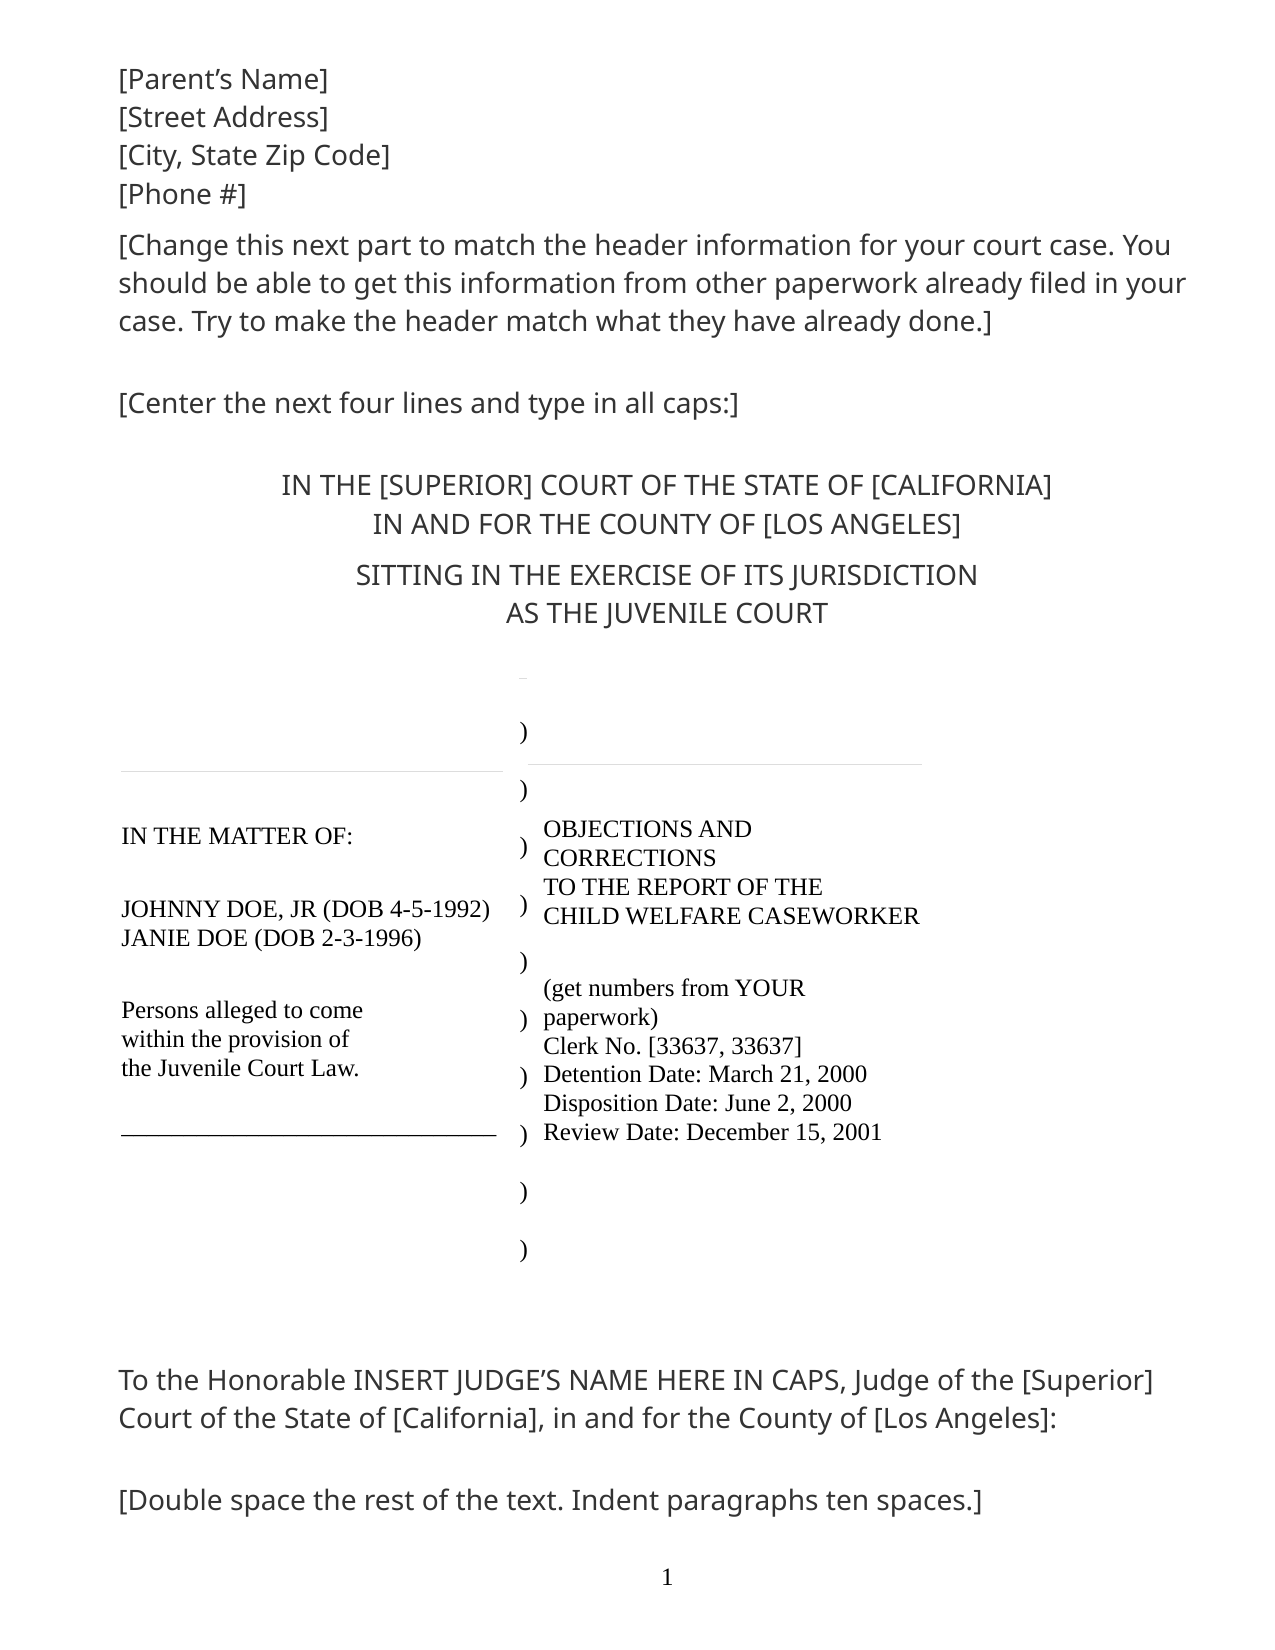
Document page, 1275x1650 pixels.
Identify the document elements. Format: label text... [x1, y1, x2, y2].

text To the Honorable INSERT JUDGE’S NAME HERE IN CAPS, Judge of the [Superior] Court of the State of [California], in and for the County of [Los Angeles]: [118, 1360, 1216, 1437]
text [Parent’s Name] [Street Address] [City, State Zip Code] [Phone #] [118, 59, 1216, 212]
table_header ) ) ) ) ) ) ) ) ) ) [506, 675, 524, 1278]
text [Double space the rest of the text. Indent paragraphs ten spaces.] [118, 1481, 1216, 1519]
text SITTING IN THE EXERCISE OF ITS JURISDICTION AS THE JUVENILE COURT [118, 555, 1216, 632]
text [Change this next part to match the header information for your court case. You should be able to get this information from other paperwork already filed in your case. Try to make the header match what they have already done.] [118, 225, 1216, 340]
text [Center the next four lines and type in all caps:] [118, 384, 1216, 422]
table_header OBJECTIONS AND CORRECTIONS TO THE REPORT OF THE CHILD WELFARE CASEWORKER (get numbers from YOUR paperwork) Clerk No. [33637, 33637] Detention Date: March 21, 2000 Disposition Date: June 2, 2000 Review Date: December 15, 2001 [525, 675, 925, 1278]
text IN THE [SUPERIOR] COURT OF THE STATE OF [CALIFORNIA] IN AND FOR THE COUNTY OF [LOS ANGELES] [118, 466, 1216, 542]
table_header IN THE MATTER OF: JOHNNY DOE, JR (DOB 4-5-1992) JANIE DOE (DOB 2-3-1996) Persons alleged to come within the provision of the Juvenile Court Law. ______________________________ [118, 675, 506, 1278]
